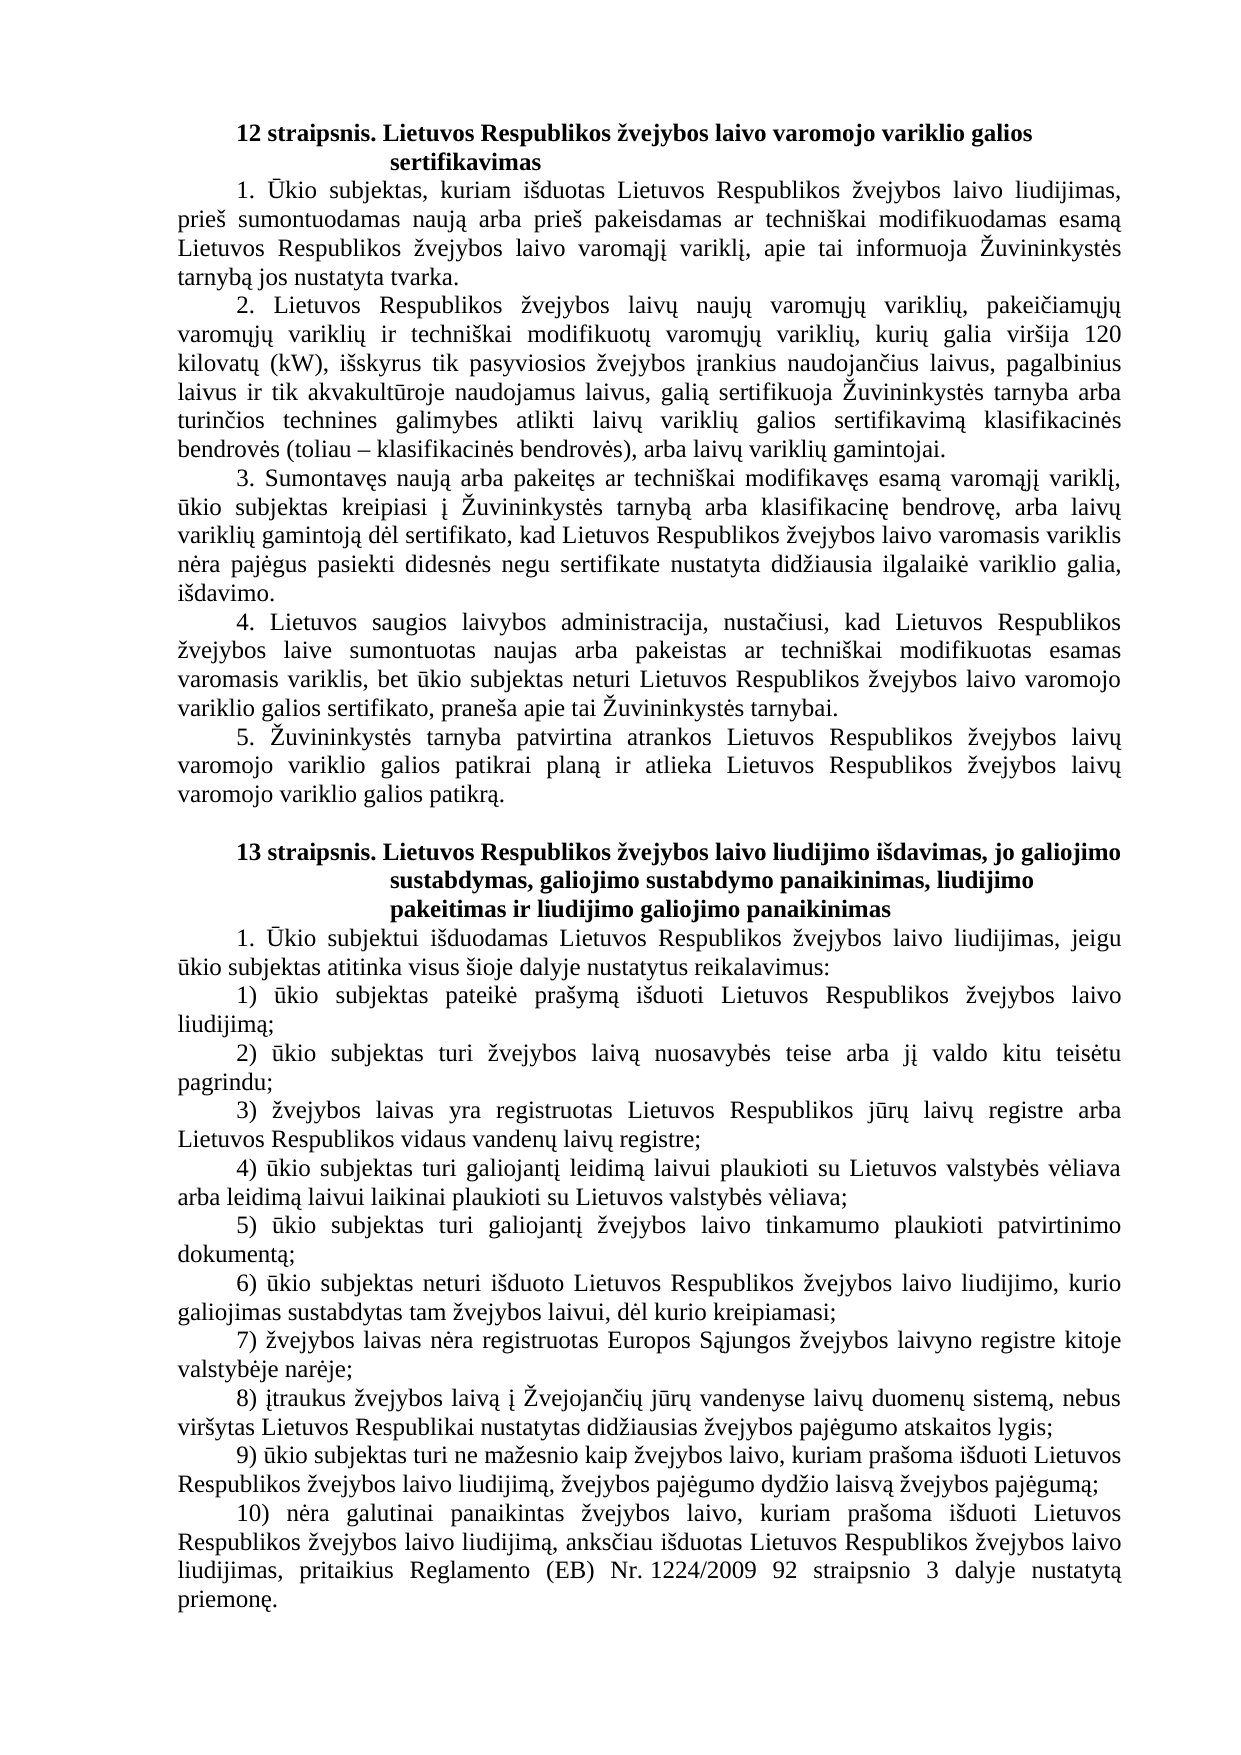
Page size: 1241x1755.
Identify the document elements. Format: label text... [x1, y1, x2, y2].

text 4. Lietuvos saugios laivybos administracija, nustačiusi, kad Lietuvos Respublikos žvejybos laive sumontuotas naujas arba pakeistas ar techniškai modifikuotas esamas varomasis variklis, bet ūkio subjektas neturi Lietuvos Respublikos žvejybos laivo varomojo variklio galios sertifikato, praneša apie tai Žuvininkystės tarnybai. [177, 607, 1122, 722]
text 12 straipsnis. Lietuvos Respublikos žvejybos laivo varomojo variklio galios sertifikavimas [236, 118, 1122, 176]
text 4) ūkio subjektas turi galiojantį leidimą laivui plaukioti su Lietuvos valstybės vėliava arba leidimą laivui laikinai plaukioti su Lietuvos valstybės vėliava; [177, 1153, 1122, 1211]
text 2. Lietuvos Respublikos žvejybos laivų naujų varomųjų variklių, pakeičiamųjų varomųjų variklių ir techniškai modifikuotų varomųjų variklių, kurių galia viršija 120 kilovatų (kW), išskyrus tik pasyviosios žvejybos įrankius naudojančius laivus, pagalbinius laivus ir tik akvakultūroje naudojamus laivus, galią sertifikuoja Žuvininkystės tarnyba arba turinčios technines galimybes atlikti laivų variklių galios sertifikavimą klasifikacinės bendrovės (toliau – klasifikacinės bendrovės), arba laivų variklių gamintojai. [177, 291, 1122, 463]
text 13 straipsnis. Lietuvos Respublikos žvejybos laivo liudijimo išdavimas, jo galiojimo sustabdymas, galiojimo sustabdymo panaikinimas, liudijimo pakeitimas ir liudijimo galiojimo panaikinimas [236, 837, 1122, 923]
text 1) ūkio subjektas pateikė prašymą išduoti Lietuvos Respublikos žvejybos laivo liudijimą; [177, 981, 1122, 1038]
text 5) ūkio subjektas turi galiojantį žvejybos laivo tinkamumo plaukioti patvirtinimo dokumentą; [177, 1211, 1122, 1268]
text 2) ūkio subjektas turi žvejybos laivą nuosavybės teise arba jį valdo kitu teisėtu pagrindu; [177, 1038, 1122, 1096]
text 10) nėra galutinai panaikintas žvejybos laivo, kuriam prašoma išduoti Lietuvos Respublikos žvejybos laivo liudijimą, anksčiau išduotas Lietuvos Respublikos žvejybos laivo liudijimas, pritaikius Reglamento (EB) Nr. 1224/2009 92 straipsnio 3 dalyje nustatytą priemonę. [177, 1498, 1122, 1613]
text 1. Ūkio subjektui išduodamas Lietuvos Respublikos žvejybos laivo liudijimas, jeigu ūkio subjektas atitinka visus šioje dalyje nustatytus reikalavimus: [177, 923, 1122, 981]
text 9) ūkio subjektas turi ne mažesnio kaip žvejybos laivo, kuriam prašoma išduoti Lietuvos Respublikos žvejybos laivo liudijimą, žvejybos pajėgumo dydžio laisvą žvejybos pajėgumą; [177, 1441, 1122, 1498]
text 1. Ūkio subjektas, kuriam išduotas Lietuvos Respublikos žvejybos laivo liudijimas, prieš sumontuodamas naują arba prieš pakeisdamas ar techniškai modifikuodamas esamą Lietuvos Respublikos žvejybos laivo varomąjį variklį, apie tai informuoja Žuvininkystės tarnybą jos nustatyta tvarka. [177, 176, 1122, 291]
text 7) žvejybos laivas nėra registruotas Europos Sąjungos žvejybos laivyno registre kitoje valstybėje narėje; [177, 1326, 1122, 1383]
text 6) ūkio subjektas neturi išduoto Lietuvos Respublikos žvejybos laivo liudijimo, kurio galiojimas sustabdytas tam žvejybos laivui, dėl kurio kreipiamasi; [177, 1268, 1122, 1326]
text 3. Sumontavęs naują arba pakeitęs ar techniškai modifikavęs esamą varomąjį variklį, ūkio subjektas kreipiasi į Žuvininkystės tarnybą arba klasifikacinę bendrovę, arba laivų variklių gamintoją dėl sertifikato, kad Lietuvos Respublikos žvejybos laivo varomasis variklis nėra pajėgus pasiekti didesnės negu sertifikate nustatyta didžiausia ilgalaikė variklio galia, išdavimo. [177, 463, 1122, 607]
text 3) žvejybos laivas yra registruotas Lietuvos Respublikos jūrų laivų registre arba Lietuvos Respublikos vidaus vandenų laivų registre; [177, 1096, 1122, 1153]
text 5. Žuvininkystės tarnyba patvirtina atrankos Lietuvos Respublikos žvejybos laivų varomojo variklio galios patikrai planą ir atlieka Lietuvos Respublikos žvejybos laivų varomojo variklio galios patikrą. [177, 722, 1122, 808]
text 8) įtraukus žvejybos laivą į Žvejojančių jūrų vandenyse laivų duomenų sistemą, nebus viršytas Lietuvos Respublikai nustatytas didžiausias žvejybos pajėgumo atskaitos lygis; [177, 1383, 1122, 1441]
